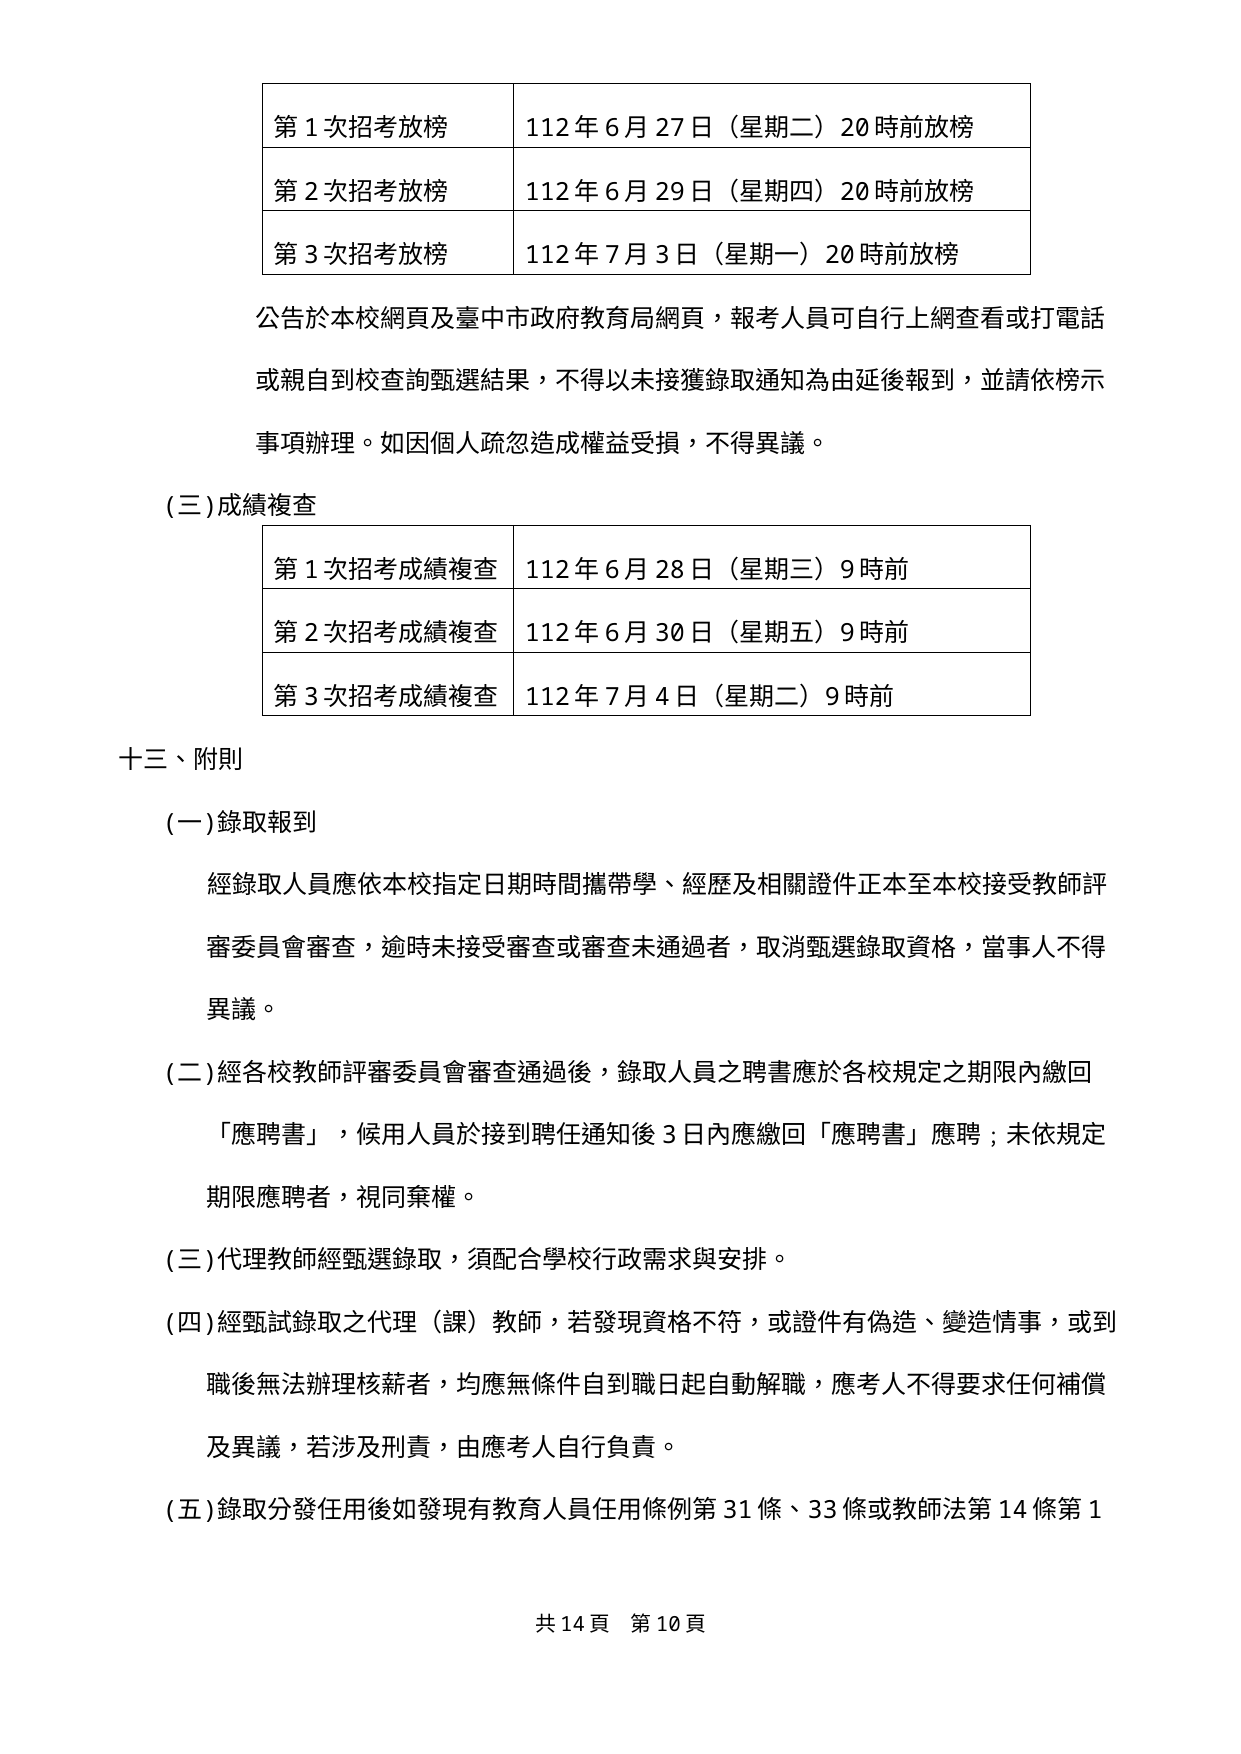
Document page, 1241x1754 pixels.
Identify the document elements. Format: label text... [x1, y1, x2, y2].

text (二)經各校教師評審委員會審查通過後，錄取人員之聘書應於各校規定之期限內繳回「應聘書」，候用人員於接到聘任通知後3日內應繳回「應聘書」應聘﹔未依規定期限應聘者，視同棄權。 [162, 1029, 1122, 1216]
table_cell 112年7月4日（星期二）9時前 [514, 653, 1030, 715]
text (三)成績複查 [118, 462, 1122, 525]
table_cell 第2次招考放榜 [263, 148, 513, 210]
table_cell 第3次招考成績複查 [263, 653, 513, 715]
table_cell 112年6月30日（星期五）9時前 [514, 589, 1030, 652]
table_cell 112年7月3日（星期一）20時前放榜 [514, 211, 1030, 274]
table_header 第1次招考放榜 [263, 84, 513, 147]
text 十三、附則 [118, 716, 1122, 779]
text (三)代理教師經甄選錄取，須配合學校行政需求與安排。 [162, 1216, 1122, 1279]
text (一)錄取報到 [118, 779, 1122, 841]
text (五)錄取分發任用後如發現有教育人員任用條例第31條、33條或教師法第14條第1 [162, 1466, 1122, 1529]
table_cell 第3次招考放榜 [263, 211, 513, 274]
table_cell 112年6月29日（星期四）20時前放榜 [514, 148, 1030, 210]
table_header 112年6月27日（星期二）20時前放榜 [514, 84, 1030, 147]
table_header 112年6月28日（星期三）9時前 [514, 526, 1030, 588]
text 公告於本校網頁及臺中市政府教育局網頁，報考人員可自行上網查看或打電話或親自到校查詢甄選結果，不得以未接獲錄取通知為由延後報到，並請依榜示事項辦理。如因個人疏忽造成權益受損，不得異議。 [256, 275, 1122, 462]
text 經錄取人員應依本校指定日期時間攜帶學、經歷及相關證件正本至本校接受教師評審委員會審查，逾時未接受審查或審查未通過者，取消甄選錄取資格，當事人不得異議。 [207, 841, 1122, 1029]
table_cell 第2次招考成績複查 [263, 589, 513, 652]
table_header 第1次招考成績複查 [263, 526, 513, 588]
text (四)經甄試錄取之代理（課）教師，若發現資格不符，或證件有偽造、變造情事，或到職後無法辦理核薪者，均應無條件自到職日起自動解職，應考人不得要求任何補償及異議，若涉及刑責，由應考人自行負責。 [162, 1279, 1122, 1466]
